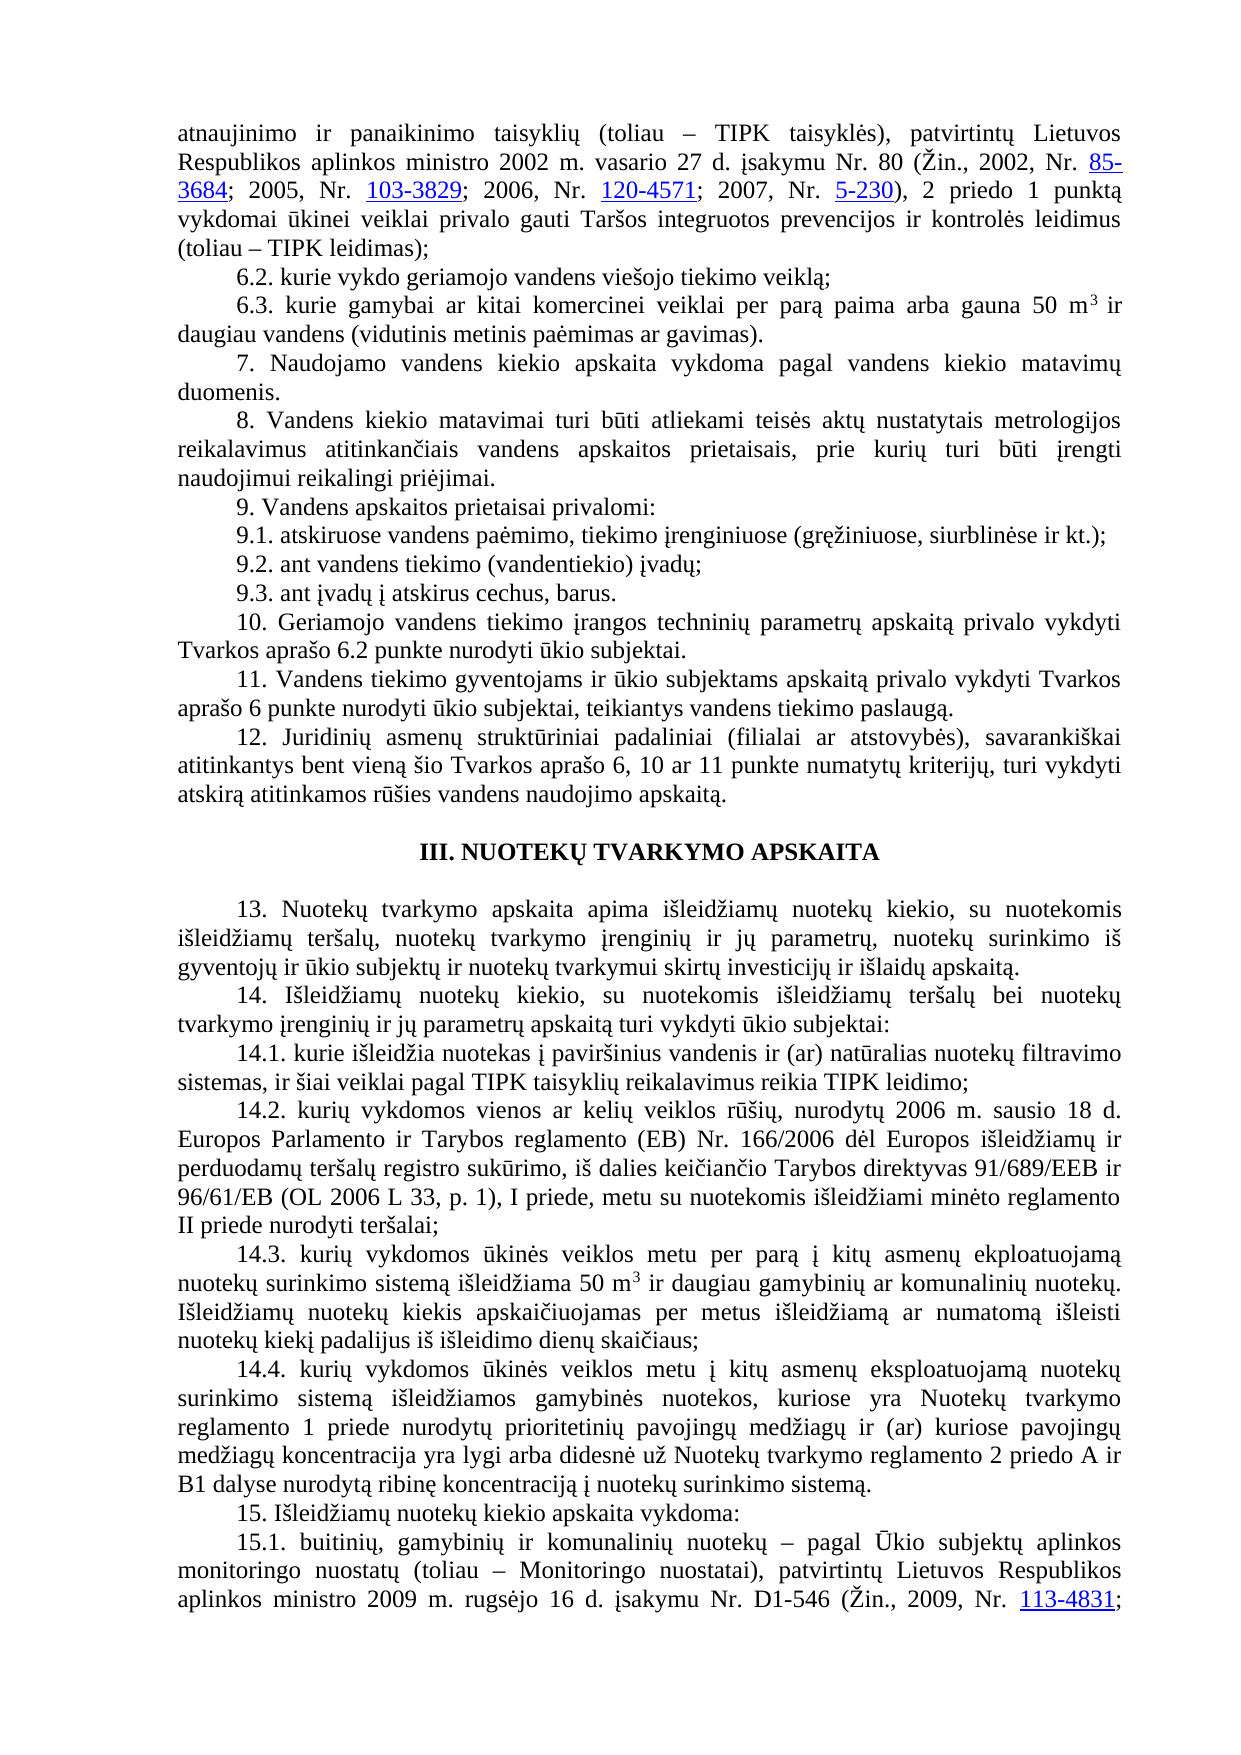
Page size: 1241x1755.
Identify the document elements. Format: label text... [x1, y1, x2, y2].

text 8. Vandens kiekio matavimai turi būti atliekami teisės aktų nustatytais metrologijos reikalavimus atitinkančiais vandens apskaitos prietaisais, prie kurių turi būti įrengti naudojimui reikalingi priėjimai. [177, 406, 1122, 492]
text 9.3. ant įvadų į atskirus cechus, barus. [177, 578, 1122, 607]
text 14.1. kurie išleidžia nuotekas į paviršinius vandenis ir (ar) natūralias nuotekų filtravimo sistemas, ir šiai veiklai pagal TIPK taisyklių reikalavimus reikia TIPK leidimo; [177, 1038, 1122, 1096]
text 14.4. kurių vykdomos ūkinės veiklos metu į kitų asmenų eksploatuojamą nuotekų surinkimo sistemą išleidžiamos gamybinės nuotekos, kuriose yra Nuotekų tvarkymo reglamento 1 priede nurodytų prioritetinių pavojingų medžiagų ir (ar) kuriose pavojingų medžiagų koncentracija yra lygi arba didesnė už Nuotekų tvarkymo reglamento 2 priedo A ir B1 dalyse nurodytą ribinę koncentraciją į nuotekų surinkimo sistemą. [177, 1354, 1122, 1498]
text 11. Vandens tiekimo gyventojams ir ūkio subjektams apskaitą privalo vykdyti Tvarkos aprašo 6 punkte nurodyti ūkio subjektai, teikiantys vandens tiekimo paslaugą. [177, 664, 1122, 722]
text 15.1. buitinių, gamybinių ir komunalinių nuotekų – pagal Ūkio subjektų aplinkos monitoringo nuostatų (toliau – Monitoringo nuostatai), patvirtintų Lietuvos Respublikos aplinkos ministro 2009 m. rugsėjo 16 d. įsakymu Nr. D1-546 (Žin., 2009, Nr. 113-4831; [177, 1527, 1122, 1613]
text 9.2. ant vandens tiekimo (vandentiekio) įvadų; [177, 549, 1122, 578]
text 13. Nuotekų tvarkymo apskaita apima išleidžiamų nuotekų kiekio, su nuotekomis išleidžiamų teršalų, nuotekų tvarkymo įrenginių ir jų parametrų, nuotekų surinkimo iš gyventojų ir ūkio subjektų ir nuotekų tvarkymui skirtų investicijų ir išlaidų apskaitą. [177, 894, 1122, 981]
text 6.3. kurie gamybai ar kitai komercinei veiklai per parą paima arba gauna 50 m3 ir daugiau vandens (vidutinis metinis paėmimas ar gavimas). [177, 291, 1122, 348]
text 14. Išleidžiamų nuotekų kiekio, su nuotekomis išleidžiamų teršalų bei nuotekų tvarkymo įrenginių ir jų parametrų apskaitą turi vykdyti ūkio subjektai: [177, 981, 1122, 1038]
text 7. Naudojamo vandens kiekio apskaita vykdoma pagal vandens kiekio matavimų duomenis. [177, 348, 1122, 406]
text 15. Išleidžiamų nuotekų kiekio apskaita vykdoma: [177, 1498, 1122, 1527]
text 14.3. kurių vykdomos ūkinės veiklos metu per parą į kitų asmenų ekploatuojamą nuotekų surinkimo sistemą išleidžiama 50 m3 ir daugiau gamybinių ar komunalinių nuotekų. Išleidžiamų nuotekų kiekis apskaičiuojamas per metus išleidžiamą ar numatomą išleisti nuotekų kiekį padalijus iš išleidimo dienų skaičiaus; [177, 1239, 1122, 1354]
text 10. Geriamojo vandens tiekimo įrangos techninių parametrų apskaitą privalo vykdyti Tvarkos aprašo 6.2 punkte nurodyti ūkio subjektai. [177, 607, 1122, 664]
text atnaujinimo ir panaikinimo taisyklių (toliau – TIPK taisyklės), patvirtintų Lietuvos Respublikos aplinkos ministro 2002 m. vasario 27 d. įsakymu Nr. 80 (Žin., 2002, Nr. 85-3684; 2005, Nr. 103-3829; 2006, Nr. 120-4571; 2007, Nr. 5-230), 2 priedo 1 punktą vykdomai ūkinei veiklai privalo gauti Taršos integruotos prevencijos ir kontrolės leidimus (toliau – TIPK leidimas); [177, 118, 1122, 262]
text 14.2. kurių vykdomos vienos ar kelių veiklos rūšių, nurodytų 2006 m. sausio 18 d. Europos Parlamento ir Tarybos reglamento (EB) Nr. 166/2006 dėl Europos išleidžiamų ir perduodamų teršalų registro sukūrimo, iš dalies keičiančio Tarybos direktyvas 91/689/EEB ir 96/61/EB (OL 2006 L 33, p. 1), I priede, metu su nuotekomis išleidžiami minėto reglamento II priede nurodyti teršalai; [177, 1096, 1122, 1239]
text III. nuotekų TVARKYMO apskaitA [177, 837, 1122, 866]
text 9.1. atskiruose vandens paėmimo, tiekimo įrenginiuose (gręžiniuose, siurblinėse ir kt.); [177, 521, 1122, 549]
text 12. Juridinių asmenų struktūriniai padaliniai (filialai ar atstovybės), savarankiškai atitinkantys bent vieną šio Tvarkos aprašo 6, 10 ar 11 punkte numatytų kriterijų, turi vykdyti atskirą atitinkamos rūšies vandens naudojimo apskaitą. [177, 722, 1122, 808]
text 9. Vandens apskaitos prietaisai privalomi: [177, 492, 1122, 521]
text 6.2. kurie vykdo geriamojo vandens viešojo tiekimo veiklą; [177, 262, 1122, 291]
